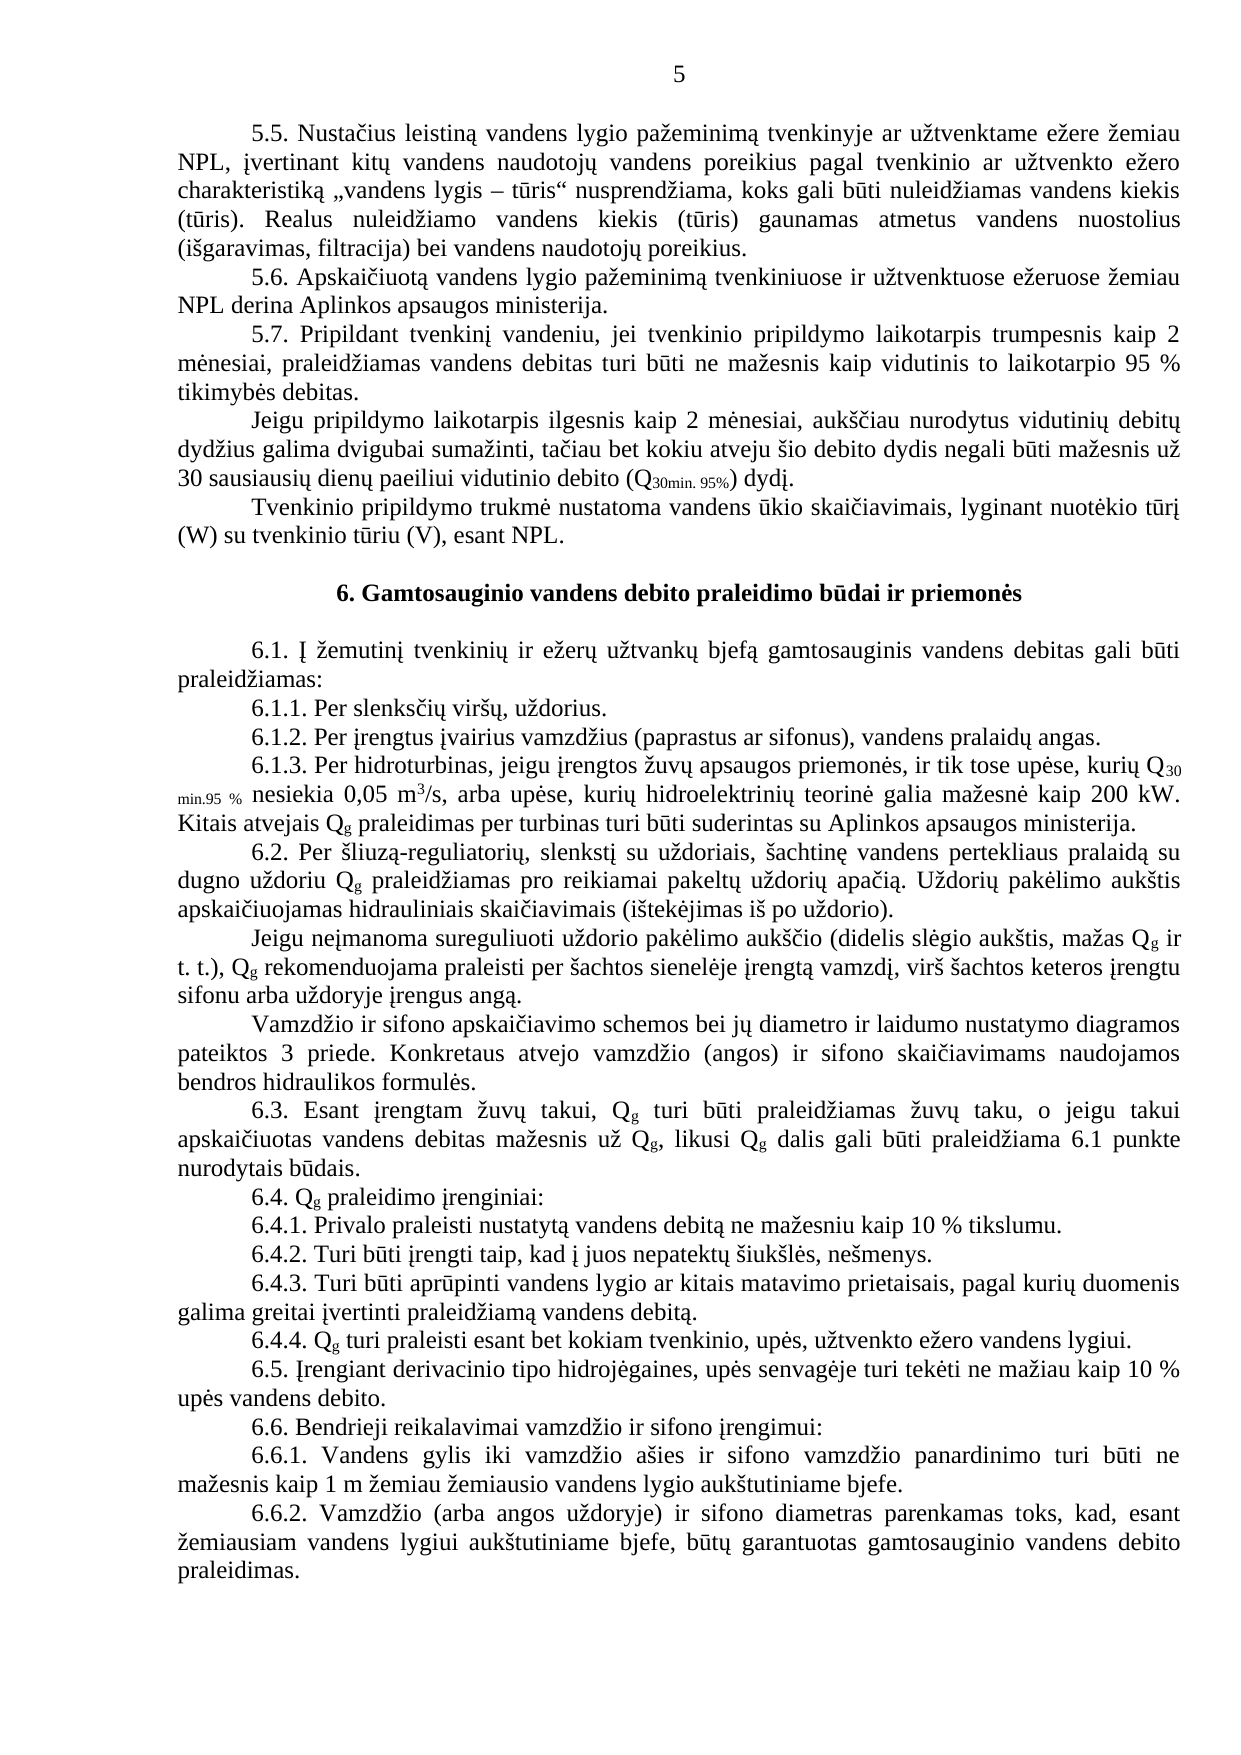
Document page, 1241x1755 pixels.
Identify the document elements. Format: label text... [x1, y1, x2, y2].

text 6.4. Qg praleidimo įrenginiai: [177, 1182, 1181, 1211]
text 6.6.2. Vamzdžio (arba angos uždoryje) ir sifono diametras parenkamas toks, kad, esant žemiausiam vandens lygiui aukštutiniame bjefe, būtų garantuotas gamtosauginio vandens debito praleidimas. [177, 1498, 1181, 1584]
text Jeigu neįmanoma sureguliuoti uždorio pakėlimo aukščio (didelis slėgio aukštis, mažas Qg ir t. t.), Qg rekomenduojama praleisti per šachtos sienelėje įrengtą vamzdį, virš šachtos keteros įrengtu sifonu arba uždoryje įrengus angą. [177, 923, 1181, 1009]
text 6.4.3. Turi būti aprūpinti vandens lygio ar kitais matavimo prietaisais, pagal kurių duomenis galima greitai įvertinti praleidžiamą vandens debitą. [177, 1268, 1181, 1326]
text 6.6.1. Vandens gylis iki vamzdžio ašies ir sifono vamzdžio panardinimo turi būti ne mažesnis kaip 1 m žemiau žemiausio vandens lygio aukštutiniame bjefe. [177, 1441, 1181, 1498]
text 6.4.2. Turi būti įrengti taip, kad į juos nepatektų šiukšlės, nešmenys. [177, 1239, 1181, 1268]
text 6. Gamtosauginio vandens debito praleidimo būdai ir priemonės [177, 578, 1181, 607]
text 5.5. Nustačius leistiną vandens lygio pažeminimą tvenkinyje ar užtvenktame ežere žemiau NPL, įvertinant kitų vandens naudotojų vandens poreikius pagal tvenkinio ar užtvenkto ežero charakteristiką „vandens lygis – tūris“ nusprendžiama, koks gali būti nuleidžiamas vandens kiekis (tūris). Realus nuleidžiamo vandens kiekis (tūris) gaunamas atmetus vandens nuostolius (išgaravimas, filtracija) bei vandens naudotojų poreikius. [177, 118, 1181, 262]
text 6.3. Esant įrengtam žuvų takui, Qg turi būti praleidžiamas žuvų taku, o jeigu takui apskaičiuotas vandens debitas mažesnis už Qg, likusi Qg dalis gali būti praleidžiama 6.1 punkte nurodytais būdais. [177, 1096, 1181, 1182]
text 5.6. Apskaičiuotą vandens lygio pažeminimą tvenkiniuose ir užtvenktuose ežeruose žemiau NPL derina Aplinkos apsaugos ministerija. [177, 262, 1181, 319]
text 5.7. Pripildant tvenkinį vandeniu, jei tvenkinio pripildymo laikotarpis trumpesnis kaip 2 mėnesiai, praleidžiamas vandens debitas turi būti ne mažesnis kaip vidutinis to laikotarpio 95 % tikimybės debitas. [177, 319, 1181, 406]
text 6.1.2. Per įrengtus įvairius vamzdžius (paprastus ar sifonus), vandens pralaidų angas. [177, 722, 1181, 751]
text 6.1. Į žemutinį tvenkinių ir ežerų užtvankų bjefą gamtosauginis vandens debitas gali būti praleidžiamas: [177, 636, 1181, 693]
text 6.4.1. Privalo praleisti nustatytą vandens debitą ne mažesniu kaip 10 % tikslumu. [177, 1211, 1181, 1239]
text Jeigu pripildymo laikotarpis ilgesnis kaip 2 mėnesiai, aukščiau nurodytus vidutinių debitų dydžius galima dvigubai sumažinti, tačiau bet kokiu atveju šio debito dydis negali būti mažesnis už 30 sausiausių dienų paeiliui vidutinio debito (Q30min. 95%) dydį. [177, 406, 1181, 492]
text 6.6. Bendrieji reikalavimai vamzdžio ir sifono įrengimui: [177, 1412, 1181, 1441]
text 6.1.1. Per slenksčių viršų, uždorius. [177, 693, 1181, 722]
text 6.1.3. Per hidroturbinas, jeigu įrengtos žuvų apsaugos priemonės, ir tik tose upėse, kurių Q30 min.95 % nesiekia 0,05 m3/s, arba upėse, kurių hidroelektrinių teorinė galia mažesnė kaip 200 kW. Kitais atvejais Qg praleidimas per turbinas turi būti suderintas su Aplinkos apsaugos ministerija. [177, 751, 1181, 837]
text Tvenkinio pripildymo trukmė nustatoma vandens ūkio skaičiavimais, lyginant nuotėkio tūrį (W) su tvenkinio tūriu (V), esant NPL. [177, 492, 1181, 549]
text Vamzdžio ir sifono apskaičiavimo schemos bei jų diametro ir laidumo nustatymo diagramos pateiktos 3 priede. Konkretaus atvejo vamzdžio (angos) ir sifono skaičiavimams naudojamos bendros hidraulikos formulės. [177, 1009, 1181, 1096]
text 6.4.4. Qg turi praleisti esant bet kokiam tvenkinio, upės, užtvenkto ežero vandens lygiui. [177, 1326, 1181, 1354]
text 6.5. Įrengiant derivacinio tipo hidrojėgaines, upės senvagėje turi tekėti ne mažiau kaip 10 % upės vandens debito. [177, 1354, 1181, 1412]
text 6.2. Per šliuzą-reguliatorių, slenkstį su uždoriais, šachtinę vandens pertekliaus pralaidą su dugno uždoriu Qg praleidžiamas pro reikiamai pakeltų uždorių apačią. Uždorių pakėlimo aukštis apskaičiuojamas hidrauliniais skaičiavimais (ištekėjimas iš po uždorio). [177, 837, 1181, 923]
